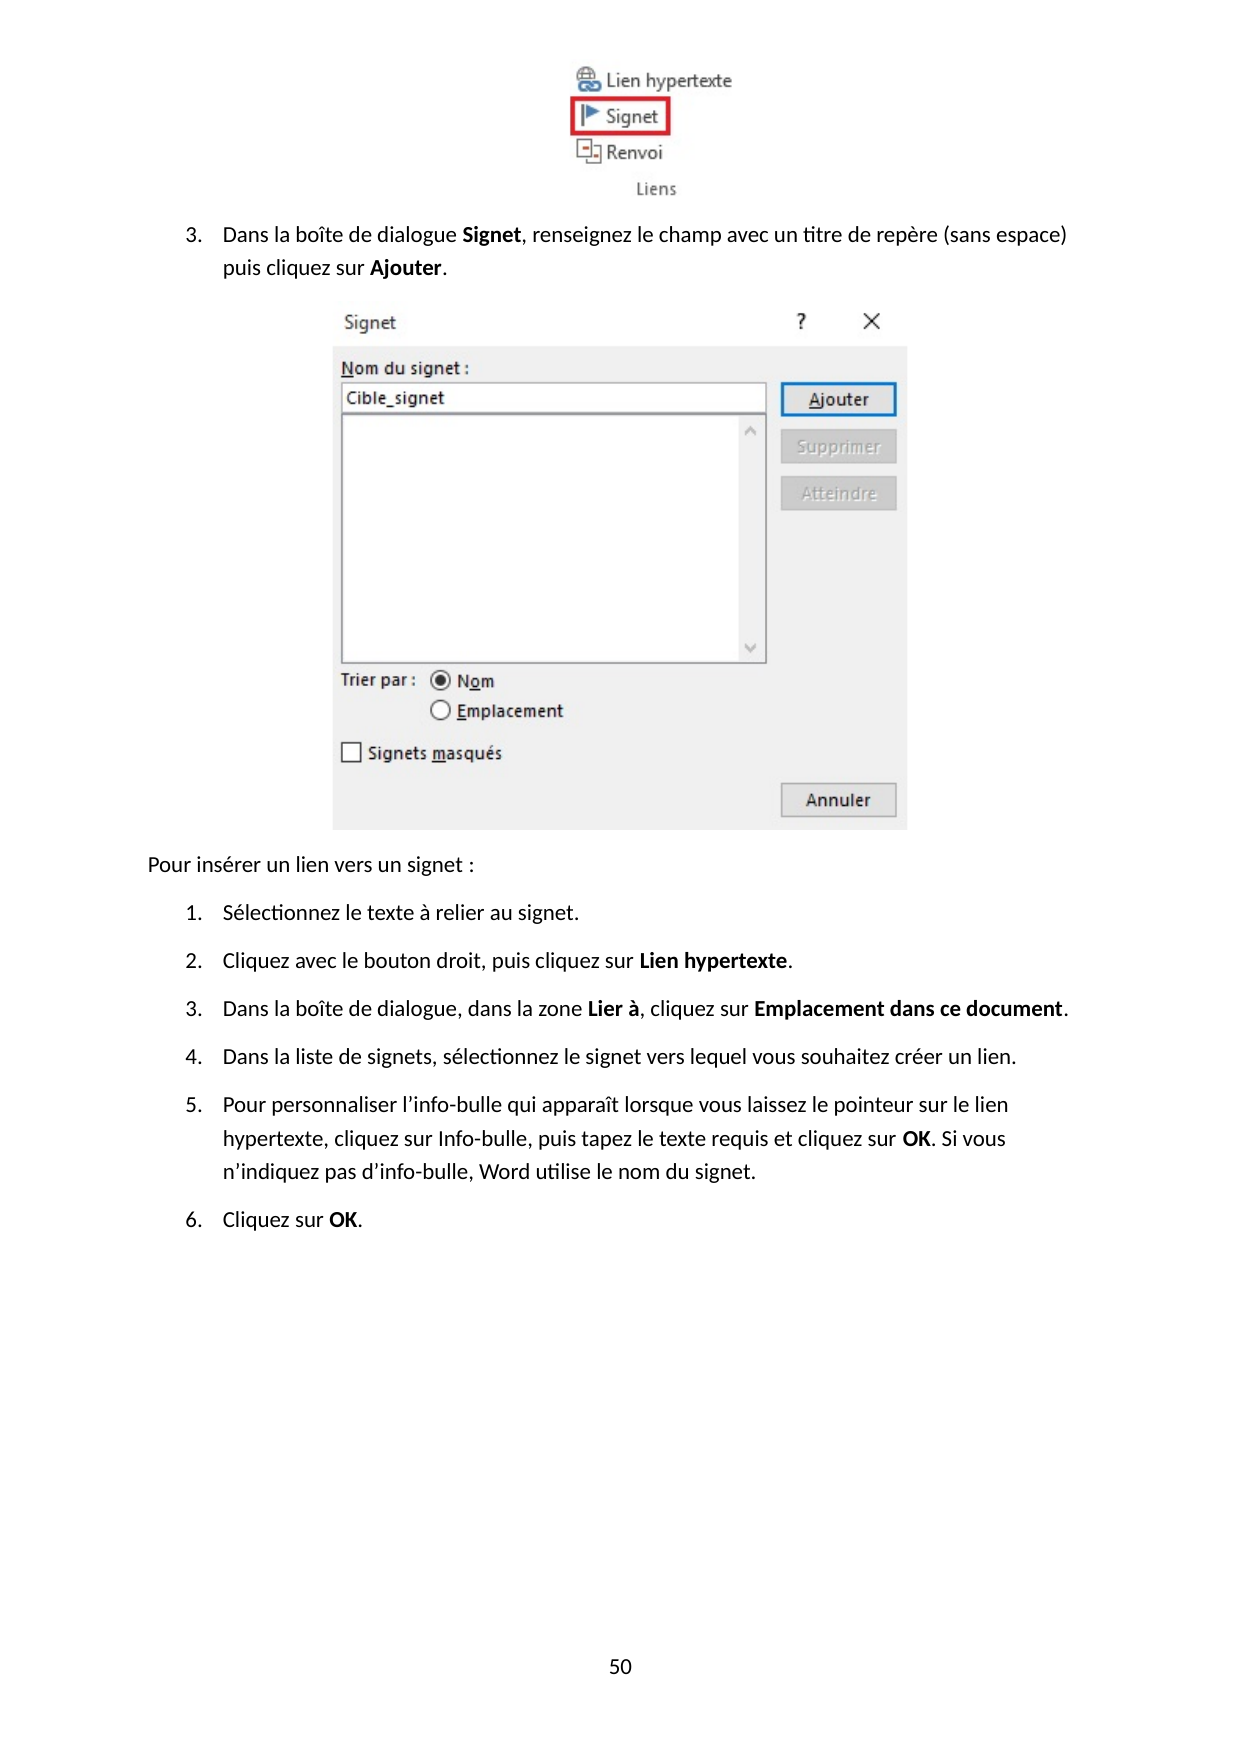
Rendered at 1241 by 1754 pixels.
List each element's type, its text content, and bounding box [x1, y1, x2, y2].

picture [332, 301, 908, 830]
list Pour personnaliser l’info-bulle qui apparaît lorsque vous laissez le pointeur sur le lien hypertexte, cliquez sur Info-bulle, puis tapez le texte requis et cliquez sur OK. Si vous n’indiquez pas d’info-bulle, Word utilise le nom du signet. [185, 1090, 1093, 1185]
picture [569, 59, 746, 200]
list Sélectionnez le texte à relier au signet. [185, 898, 1093, 926]
list Dans la boîte de dialogue, dans la zone Lier à, cliquez sur Emplacement dans ce document. [185, 994, 1093, 1022]
list Dans la liste de signets, sélectionnez le signet vers lequel vous souhaitez créer un lien. [185, 1042, 1093, 1070]
text Pour insérer un lien vers un signet : [148, 850, 1093, 878]
list Cliquez sur OK. [185, 1206, 1093, 1233]
list Dans la boîte de dialogue Signet, renseignez le champ avec un titre de repère (sans espace) puis cliquez sur Ajouter. [185, 220, 1093, 281]
list Cliquez avec le bouton droit, puis cliquez sur Lien hypertexte. [185, 946, 1093, 974]
